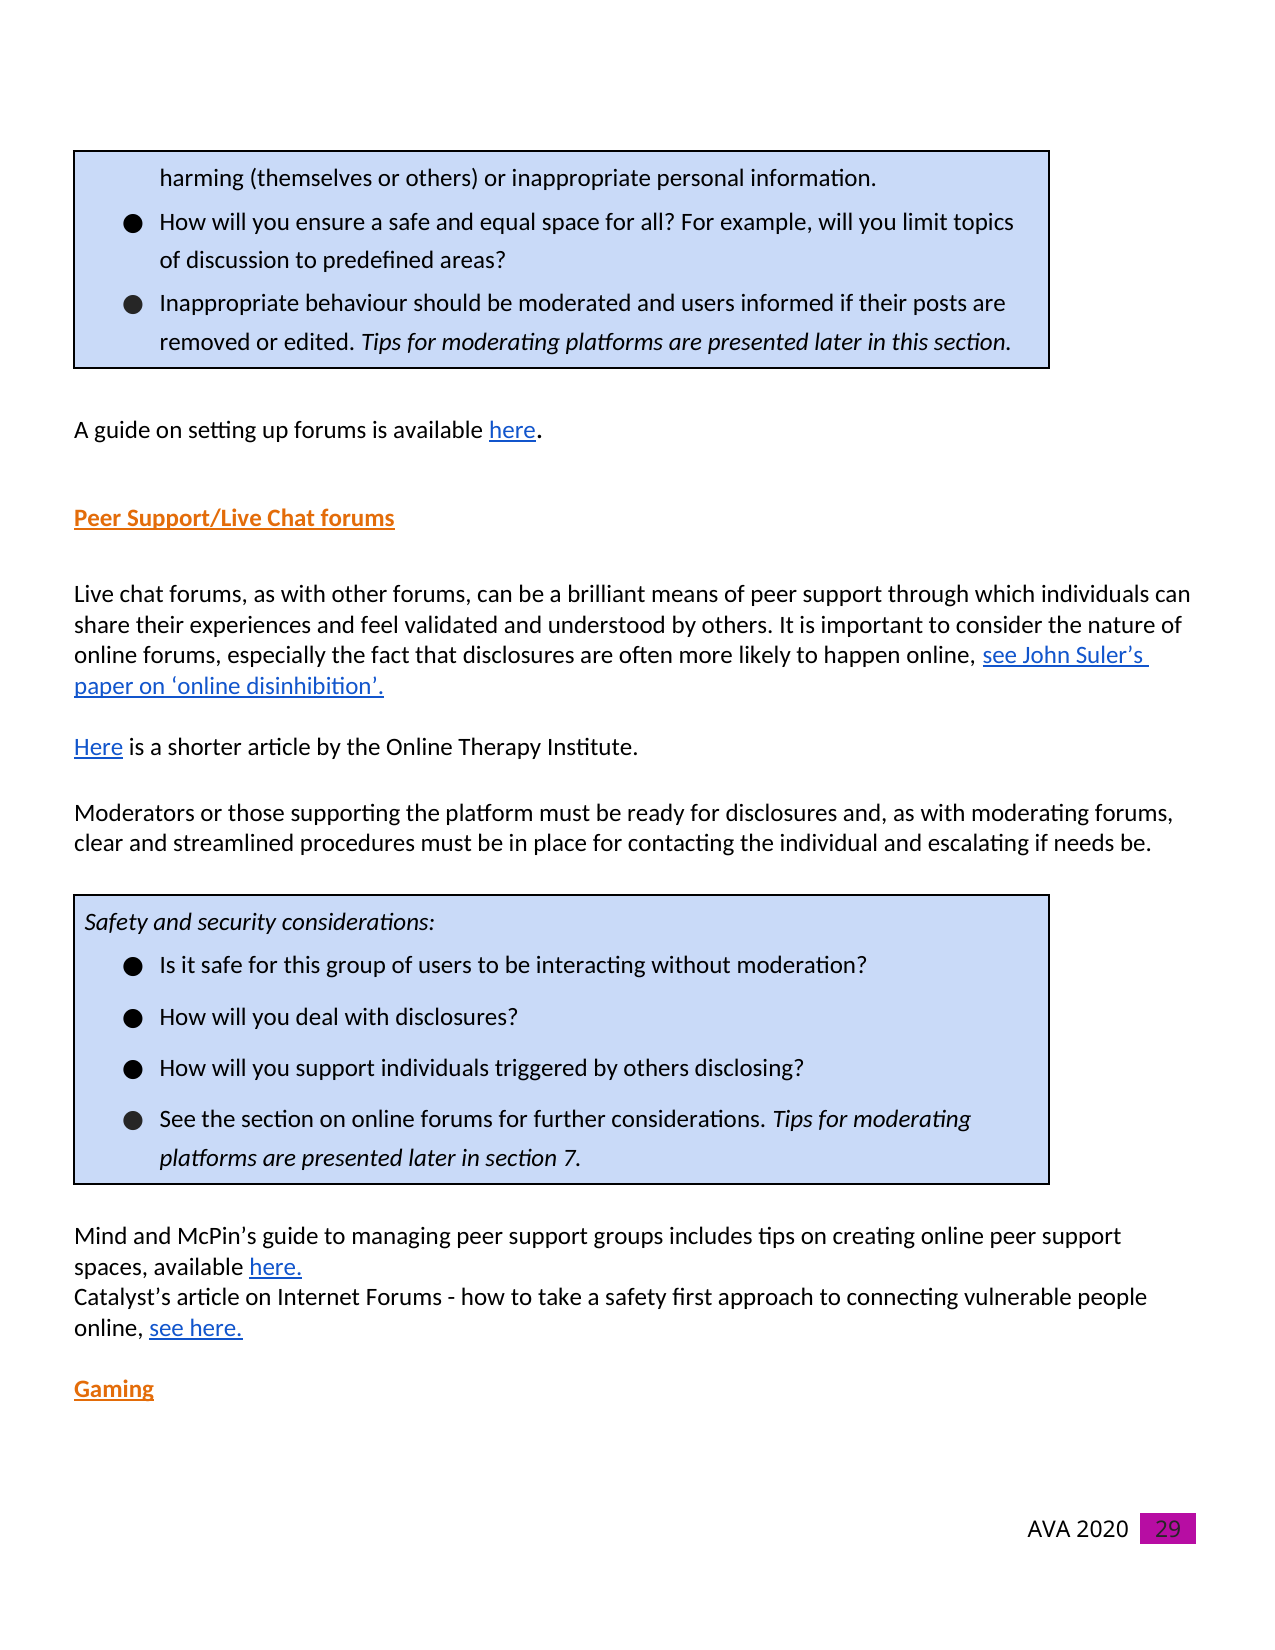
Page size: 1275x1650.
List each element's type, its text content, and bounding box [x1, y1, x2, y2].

text Live chat forums, as with other forums, can be a brilliant means of peer support through which individuals can share their experiences and feel validated and understood by others. It is important to consider the nature of online forums, especially the fact that disclosures are often more likely to happen online, see John Suler’s paper on ‘online disinhibition’. [74, 578, 1196, 700]
text Moderators or those supporting the platform must be ready for disclosures and, as with moderating forums, clear and streamlined procedures must be in place for contacting the individual and escalating if needs be. [74, 797, 1196, 858]
table_header Safety and security considerations: Is it safe for this group of users to be interacting without moderation? How will you deal with disclosures? How will you support individuals triggered by others disclosing? See the section on online forums for further considerations. Tips for moderating platforms are presented later in section 7. [75, 896, 1048, 1183]
table_header harming (themselves or others) or inappropriate personal information. How will you ensure a safe and equal space for all? For example, will you limit topics of discussion to predefined areas? Inappropriate behaviour should be moderated and users informed if their posts are removed or edited. Tips for moderating platforms are presented later in this section. [75, 152, 1048, 367]
text Here is a shorter article by the Online Therapy Institute. [74, 731, 1196, 761]
text Peer Support/Live Chat forums [74, 502, 1196, 533]
text Mind and McPin’s guide to managing peer support groups includes tips on creating online peer support spaces, available here. [74, 1220, 1196, 1281]
text A guide on setting up forums is available here. [74, 369, 1196, 446]
text Gaming [74, 1373, 1196, 1403]
text Catalyst’s article on Internet Forums - how to take a safety first approach to connecting vulnerable people online, see here. [74, 1281, 1196, 1342]
